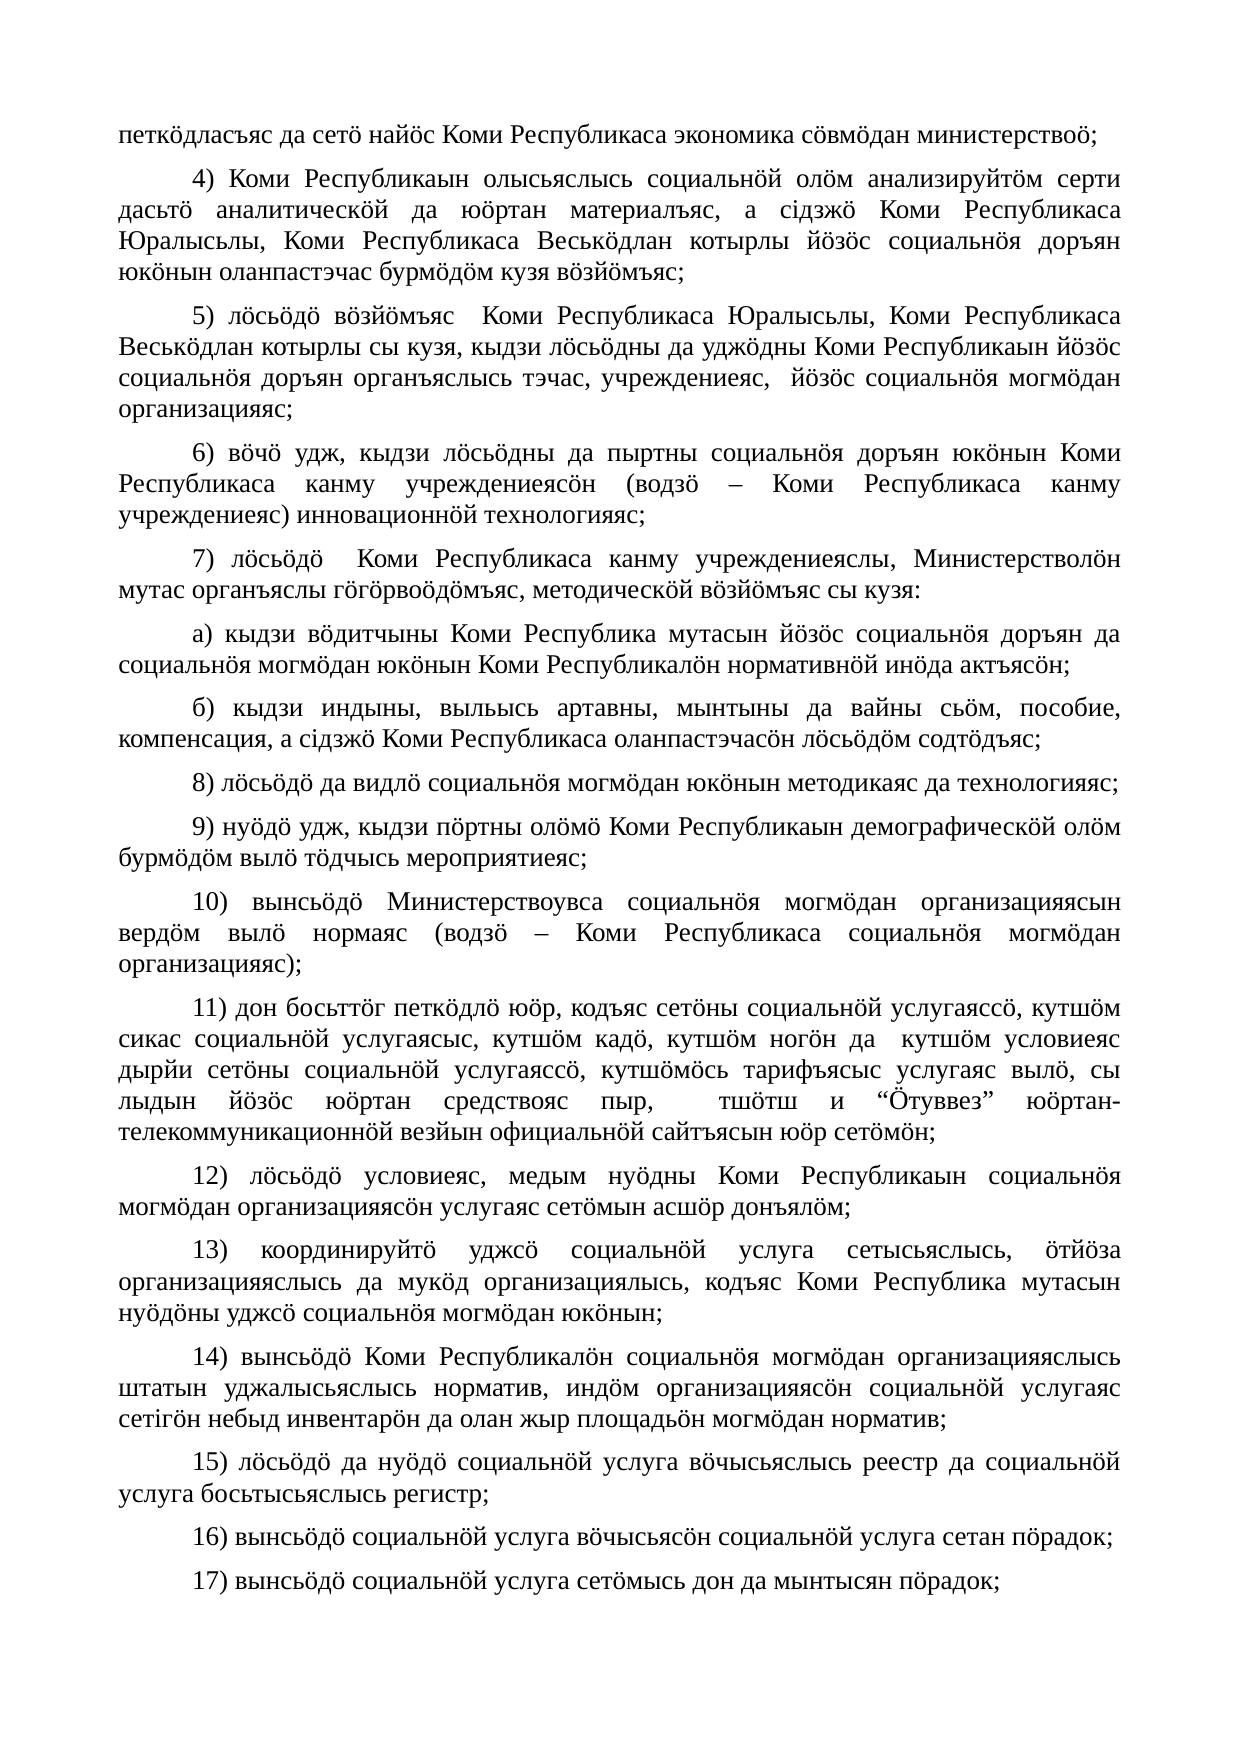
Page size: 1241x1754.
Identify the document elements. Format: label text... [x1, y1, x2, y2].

text 7) лӧсьӧдӧ Коми Республикаса канму учреждениеяслы, Министерстволӧн мутас органъяслы гӧгӧрвоӧдӧмъяс, методическӧй вӧзйӧмъяс сы кузя: [118, 542, 1122, 604]
text 16) вынсьӧдӧ социальнӧй услуга вӧчысьясӧн социальнӧй услуга сетан пӧрадок; [118, 1520, 1122, 1551]
text 14) вынсьӧдӧ Коми Республикалӧн социальнӧя могмӧдан организацияяслысь штатын уджалысьяслысь норматив, индӧм организацияясӧн социальнӧй услугаяс сетігӧн небыд инвентарӧн да олан жыр площадьӧн могмӧдан норматив; [118, 1339, 1122, 1433]
text 11) дон босьттӧг петкӧдлӧ юӧр, кодъяс сетӧны социальнӧй услугаяссӧ, кутшӧм сикас социальнӧй услугаясыс, кутшӧм кадӧ, кутшӧм ногӧн да кутшӧм условиеяс дырйи сетӧны социальнӧй услугаяссӧ, кутшӧмӧсь тарифъясыс услугаяс вылӧ, сы лыдын йӧзӧс юӧртан средствояс пыр, тшӧтш и “Ӧтуввез” юӧртан-телекоммуникационнӧй везйын официальнӧй сайтъясын юӧр сетӧмӧн; [118, 991, 1122, 1146]
text 13) координируйтӧ уджсӧ социальнӧй услуга сетысьяслысь, ӧтйӧза организацияяслысь да мукӧд организациялысь, кодъяс Коми Республика мутасын нуӧдӧны уджсӧ социальнӧя могмӧдан юкӧнын; [118, 1234, 1122, 1327]
text 4) Коми Республикаын олысьяслысь социальнӧй олӧм анализируйтӧм серти дасьтӧ аналитическӧй да юӧртан материалъяс, а сідзжӧ Коми Республикаса Юралысьлы, Коми Республикаса Веськӧдлан котырлы йӧзӧс социальнӧя доръян юкӧнын оланпастэчас бурмӧдӧм кузя вӧзйӧмъяс; [118, 162, 1122, 286]
text петкӧдласъяс да сетӧ найӧс Коми Республикаса экономика сӧвмӧдан министерствоӧ; [118, 118, 1122, 149]
text 12) лӧсьӧдӧ условиеяс, медым нуӧдны Коми Республикаын социальнӧя могмӧдан организацияясӧн услугаяс сетӧмын асшӧр донъялӧм; [118, 1159, 1122, 1221]
text 17) вынсьӧдӧ социальнӧй услуга сетӧмысь дон да мынтысян пӧрадок; [118, 1564, 1122, 1595]
text 5) лӧсьӧдӧ вӧзйӧмъяс Коми Республикаса Юралысьлы, Коми Республикаса Веськӧдлан котырлы сы кузя, кыдзи лӧсьӧдны да уджӧдны Коми Республикаын йӧзӧс социальнӧя доръян органъяслысь тэчас, учреждениеяс, йӧзӧс социальнӧя могмӧдан организацияяс; [118, 299, 1122, 423]
text 15) лӧсьӧдӧ да нуӧдӧ социальнӧй услуга вӧчысьяслысь реестр да социальнӧй услуга босьтысьяслысь регистр; [118, 1446, 1122, 1508]
text 9) нуӧдӧ удж, кыдзи пӧртны олӧмӧ Коми Республикаын демографическӧй олӧм бурмӧдӧм вылӧ тӧдчысь мероприятиеяс; [118, 810, 1122, 872]
text 10) вынсьӧдӧ Министерствоувса социальнӧя могмӧдан организацияясын вердӧм вылӧ нормаяс (водзӧ – Коми Республикаса социальнӧя могмӧдан организацияяс); [118, 885, 1122, 978]
text а) кыдзи вӧдитчыны Коми Республика мутасын йӧзӧс социальнӧя доръян да социальнӧя могмӧдан юкӧнын Коми Республикалӧн нормативнӧй инӧда актъясӧн; [118, 617, 1122, 679]
text 8) лӧсьӧдӧ да видлӧ социальнӧя могмӧдан юкӧнын методикаяс да технологияяс; [118, 766, 1122, 797]
text б) кыдзи индыны, выльысь артавны, мынтыны да вайны сьӧм, пособие, компенсация, а сідзжӧ Коми Республикаса оланпастэчасӧн лӧсьӧдӧм содтӧдъяс; [118, 691, 1122, 754]
text 6) вӧчӧ удж, кыдзи лӧсьӧдны да пыртны социальнӧя доръян юкӧнын Коми Республикаса канму учреждениеясӧн (водзӧ – Коми Республикаса канму учреждениеяс) инновационнӧй технологияяс; [118, 436, 1122, 529]
